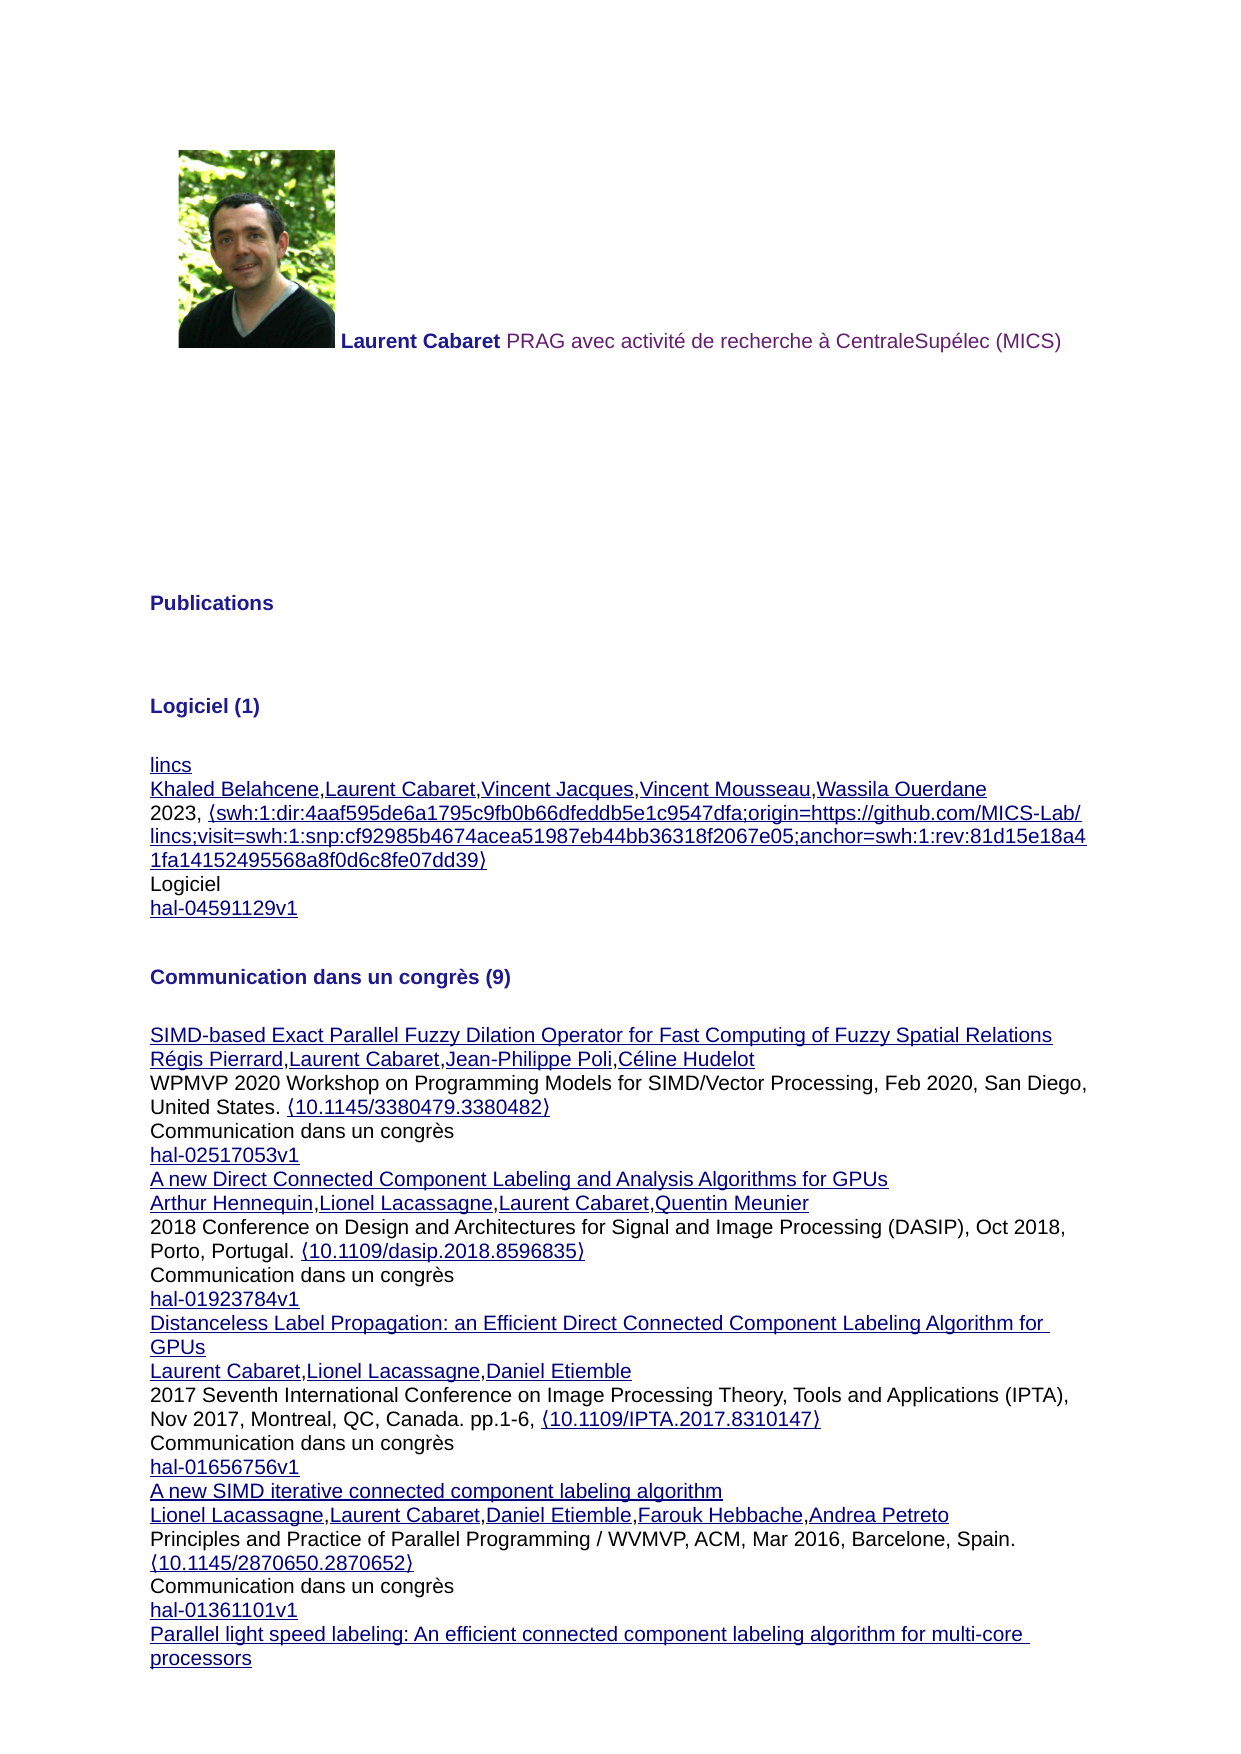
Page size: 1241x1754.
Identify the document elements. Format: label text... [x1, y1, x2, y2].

subtitle Laurent Cabaret PRAG avec activité de recherche à CentraleSupélec (MICS) [150, 150, 1090, 352]
picture [178, 150, 335, 348]
table_cell A new Direct Connected Component Labeling and Analysis Algorithms for GPUs Arthur Hennequin,Lionel Lacassagne,Laurent Cabaret,Quentin Meunier 2018 Conference on Design and Architectures for Signal and Image Processing (DASIP), Oct 2018, Porto, Portugal. ⟨10.1109/dasip.2018.8596835⟩ Communication dans un congrès hal-01923784v1 [150, 1167, 1090, 1311]
table_cell Parallel light speed labeling: An efficient connected component labeling algorithm for multi-core processors [150, 1622, 1090, 1670]
table_cell Distanceless Label Propagation: an Efficient Direct Connected Component Labeling Algorithm for GPUs Laurent Cabaret,Lionel Lacassagne,Daniel Etiemble 2017 Seventh International Conference on Image Processing Theory, Tools and Applications (IPTA), Nov 2017, Montreal, QC, Canada. pp.1-6, ⟨10.1109/IPTA.2017.8310147⟩ Communication dans un congrès hal-01656756v1 [150, 1311, 1090, 1478]
table_header lincs Khaled Belahcene,Laurent Cabaret,Vincent Jacques,Vincent Mousseau,Wassila Ouerdane 2023, ⟨swh:1:dir:4aaf595de6a1795c9fb0b66dfeddb5e1c9547dfa;origin=https://github.com/MICS-Lab/lincs;visit=swh:1:snp:cf92985b4674acea51987eb44bb36318f2067e05;anchor=swh:1:rev:81d15e18a41fa14152495568a8f0d6c8fe07dd39⟩ Logiciel hal-04591129v1 [150, 753, 1090, 920]
subtitle Logiciel (1) [150, 694, 1090, 718]
subtitle Communication dans un congrès (9) [150, 965, 1090, 989]
table_cell A new SIMD iterative connected component labeling algorithm Lionel Lacassagne,Laurent Cabaret,Daniel Etiemble,Farouk Hebbache,Andrea Petreto Principles and Practice of Parallel Programming / WVMVP, ACM, Mar 2016, Barcelone, Spain. ⟨10.1145/2870650.2870652⟩ Communication dans un congrès hal-01361101v1 [150, 1479, 1090, 1622]
table_header SIMD-based Exact Parallel Fuzzy Dilation Operator for Fast Computing of Fuzzy Spatial Relations Régis Pierrard,Laurent Cabaret,Jean-Philippe Poli,Céline Hudelot WPMVP 2020 Workshop on Programming Models for SIMD/Vector Processing, Feb 2020, San Diego, United States. ⟨10.1145/3380479.3380482⟩ Communication dans un congrès hal-02517053v1 [150, 1023, 1090, 1167]
subtitle Publications [150, 591, 1090, 615]
